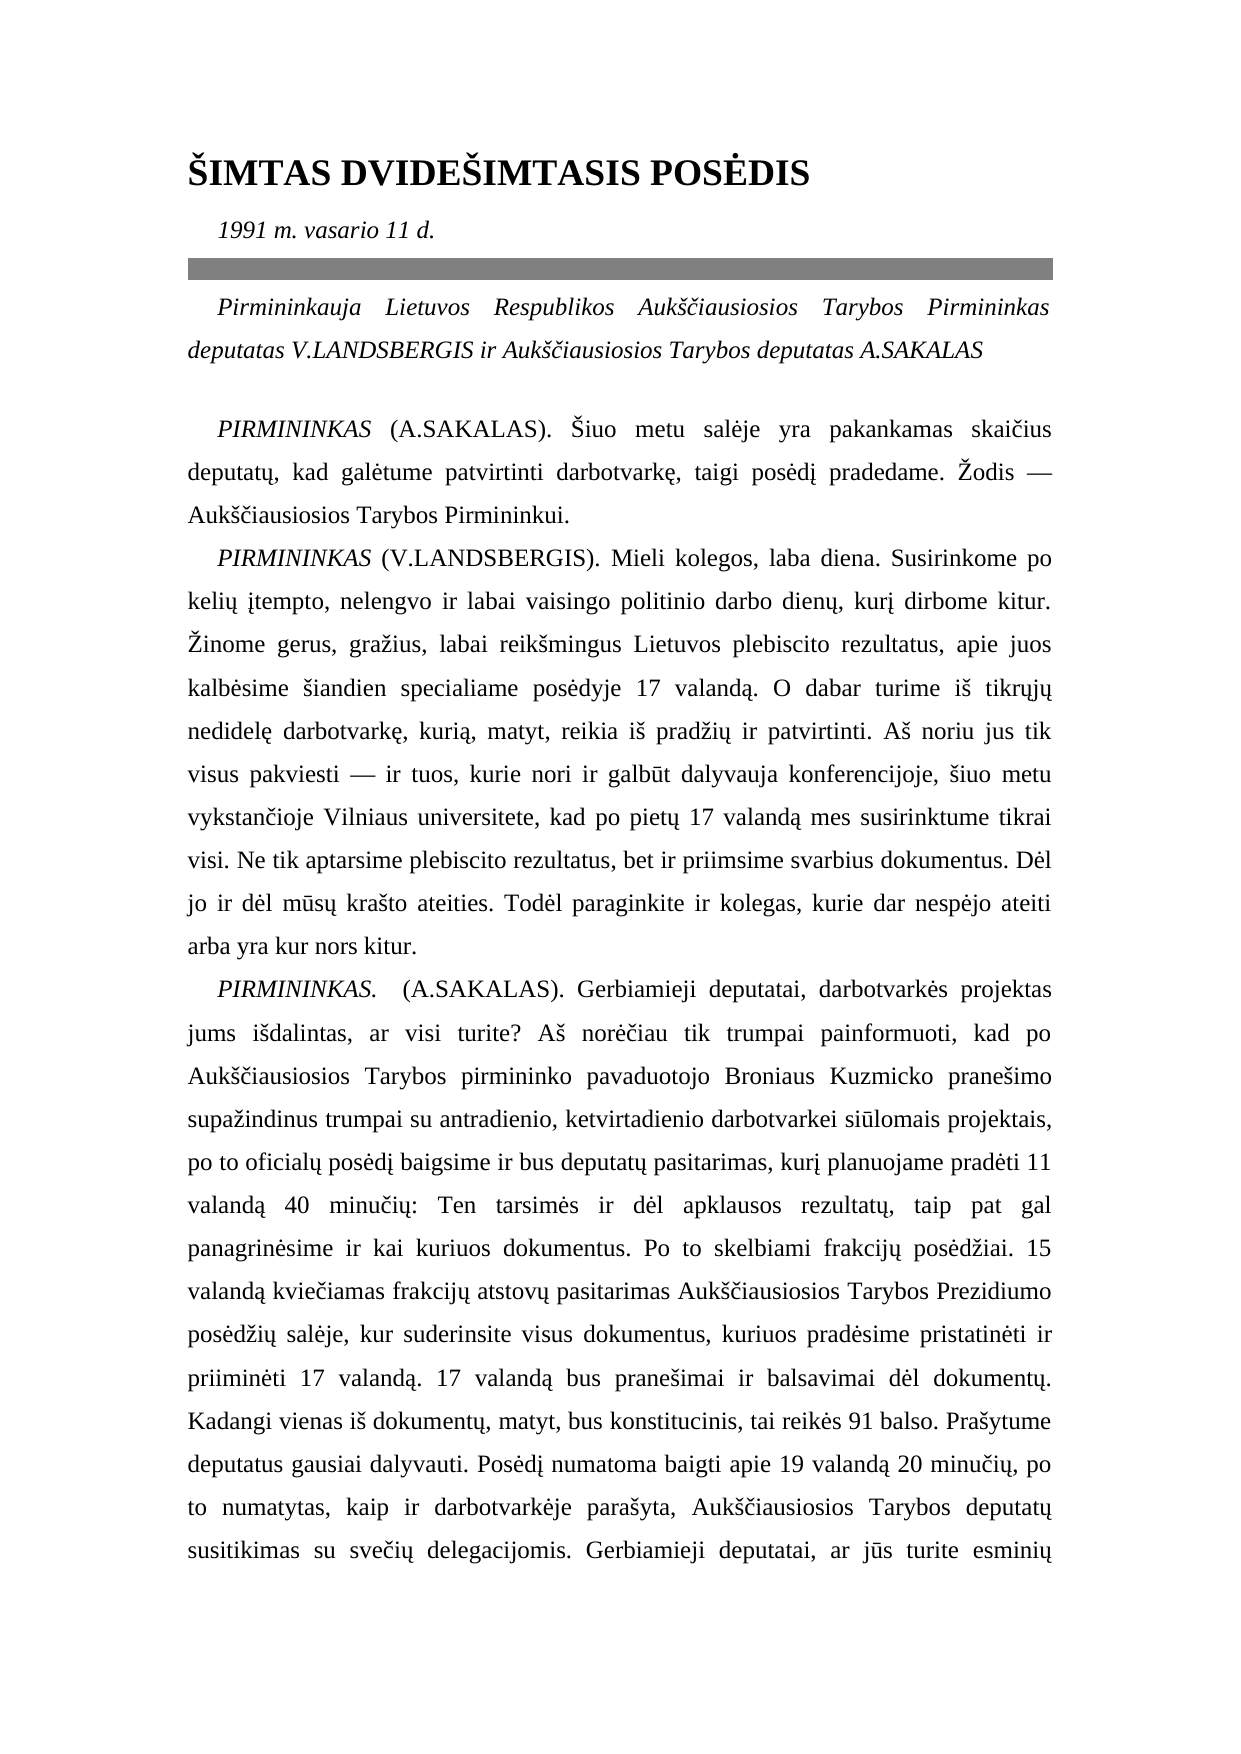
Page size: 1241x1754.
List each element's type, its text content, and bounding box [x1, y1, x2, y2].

text PIRMININKAS. (A.SAKALAS). Gerbiamieji deputatai, darbotvarkės projektas jums išdalintas, ar visi turite? Aš norėčiau tik trumpai painformuoti, kad po Aukščiausiosios Tarybos pirmininko pavaduotojo Broniaus Kuzmicko pranešimo supažindinus trumpai su antradienio, ketvirtadienio darbotvarkei siūlomais projektais, po to oficialų posėdį baigsime ir bus deputatų pasitarimas, kurį planuojame pradėti 11 valandą 40 minučių: Ten tarsimės ir dėl apklausos rezultatų, taip pat gal panagrinėsime ir kai kuriuos dokumentus. Po to skelbiami frakcijų posėdžiai. 15 valandą kviečiamas frakcijų atstovų pasitarimas Aukščiausiosios Tarybos Prezidiumo posėdžių salėje, kur suderinsite visus dokumentus, kuriuos pradėsime pristatinėti ir priiminėti 17 valandą. 17 valandą bus pranešimai ir balsavimai dėl dokumentų. Kadangi vienas iš dokumentų, matyt, bus konstitucinis, tai reikės 91 balso. Prašytume deputatus gausiai dalyvauti. Posėdį numatoma baigti apie 19 valandą 20 minučių, po to numatytas, kaip ir darbotvarkėje parašyta, Aukščiausiosios Tarybos deputatų susitikimas su svečių delegacijomis. Gerbiamieji deputatai, ar jūs turite esminių [187, 974, 1053, 1564]
subtitle ŠIMTAS DVIDEŠIMTASIS POSĖDIS [187, 150, 1053, 193]
subtitle 1991 m. vasario 11 d. [187, 215, 1053, 243]
text PIRMININKAS (V.LANDSBERGIS). Mieli kolegos, laba diena. Susirinkome po kelių įtempto, nelengvo ir labai vaisingo politinio darbo dienų, kurį dirbome kitur. Žinome gerus, gražius, labai reikšmingus Lietuvos plebiscito rezultatus, apie juos kalbėsime šiandien specialiame posėdyje 17 valandą. O dabar turime iš tikrųjų nedidelę darbotvarkę, kurią, matyt, reikia iš pradžių ir patvirtinti. Aš noriu jus tik visus pakviesti — ir tuos, kurie nori ir galbūt dalyvauja konferencijoje, šiuo metu vykstančioje Vilniaus universitete, kad po pietų 17 valandą mes susirinktume tikrai visi. Ne tik aptarsime plebiscito rezultatus, bet ir priimsime svarbius dokumentus. Dėl jo ir dėl mūsų krašto ateities. Todėl paraginkite ir kolegas, kurie dar nespėjo ateiti arba yra kur nors kitur. [187, 543, 1053, 960]
text Pirmininkauja Lietuvos Respublikos Aukščiausiosios Tarybos Pirmininkas deputatas V.LANDSBERGIS ir Aukščiausiosios Tarybos deputatas A.SAKALAS [187, 292, 1053, 363]
text PIRMININKAS (A.SAKALAS). Šiuo metu salėje yra pakankamas skaičius deputatų, kad galėtume patvirtinti darbotvarkę, taigi posėdį pradedame. Žodis —Aukščiausiosios Tarybos Pirmininkui. [187, 414, 1053, 529]
